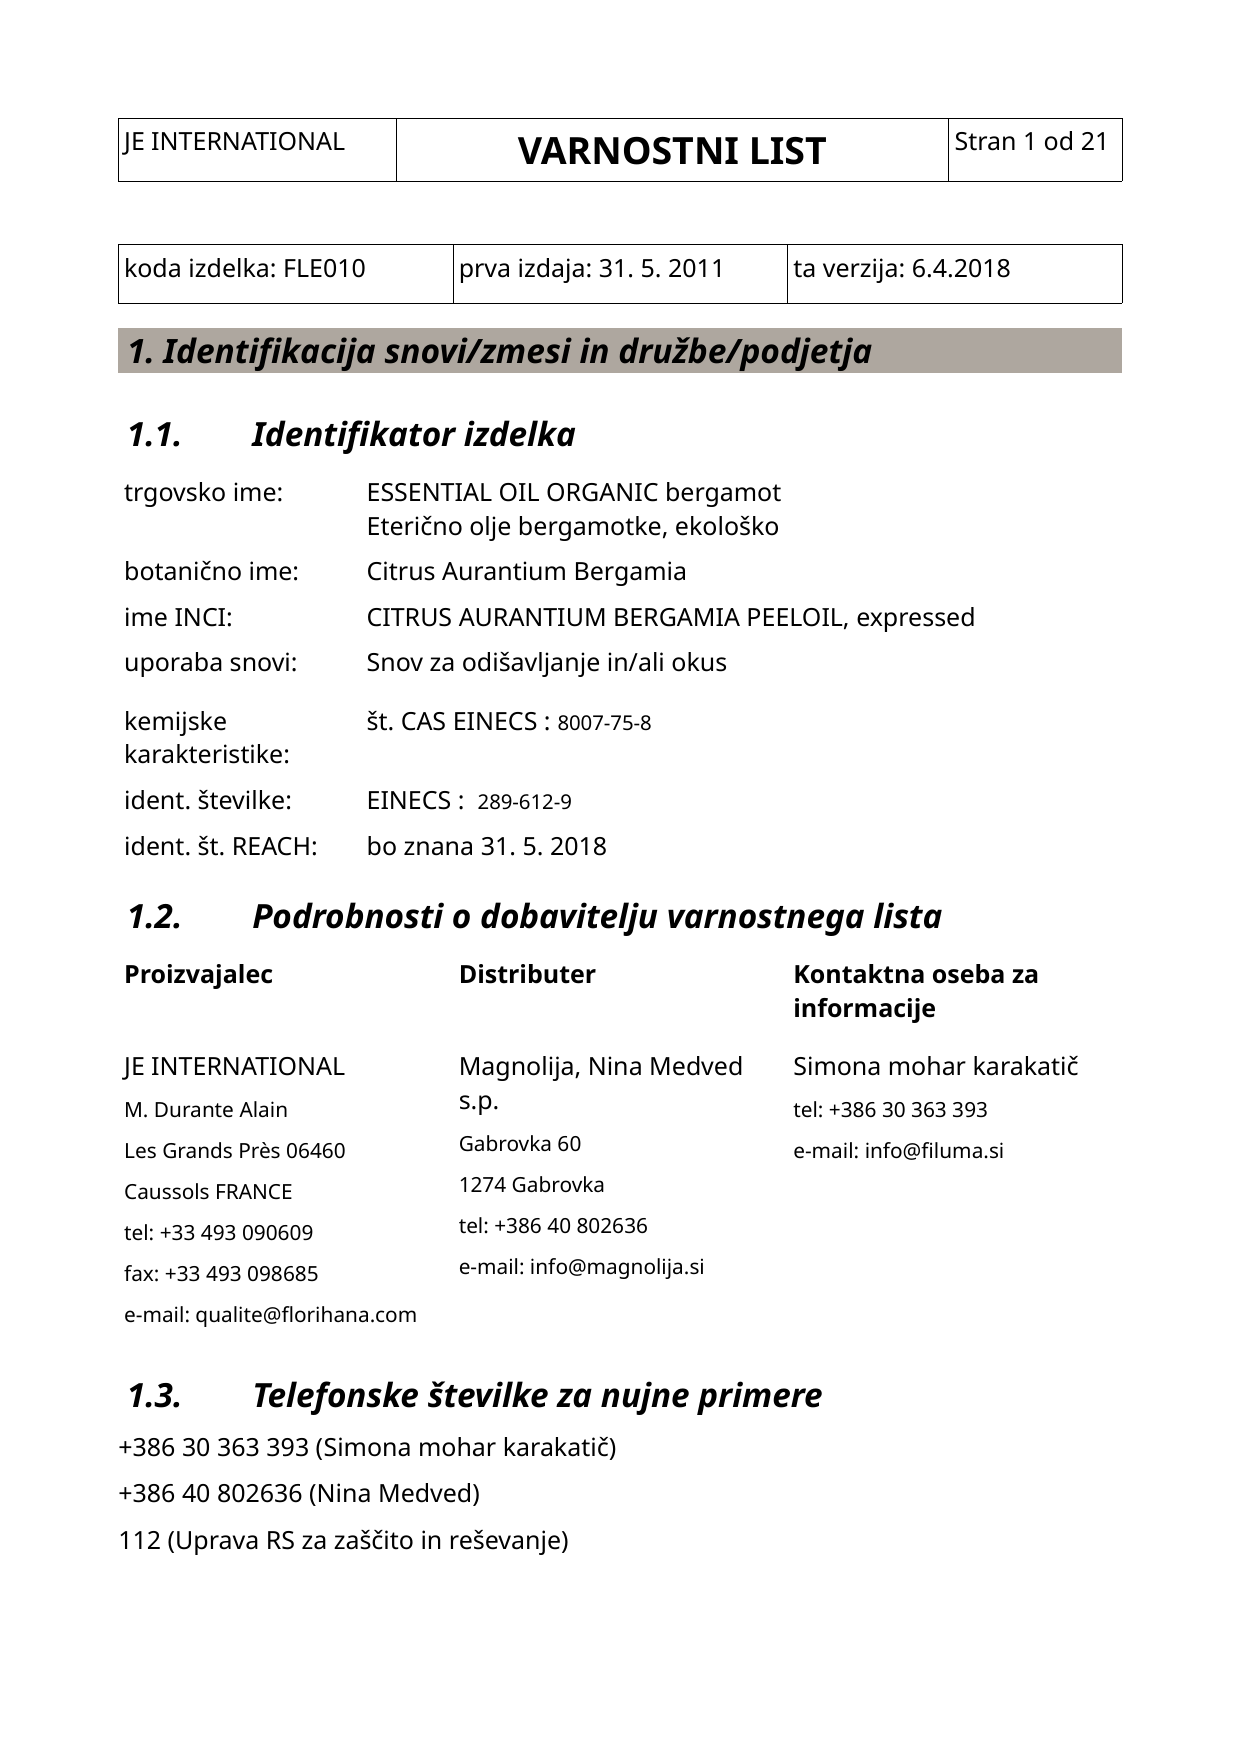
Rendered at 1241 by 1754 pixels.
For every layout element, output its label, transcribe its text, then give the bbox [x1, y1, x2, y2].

table_header prva izdaja: 31. 5. 2011 [454, 245, 787, 302]
table_cell uporaba snovi: [118, 639, 361, 697]
table_cell ident. številke: [118, 777, 361, 822]
subtitle Identifikator izdelka [118, 411, 1122, 456]
table_cell ime INCI: [118, 594, 361, 639]
table_cell Snov za odišavljanje in/ali okus [361, 639, 1122, 697]
table_cell ident. št. REACH: [118, 823, 361, 868]
subtitle Identifikacija snovi/zmesi in družbe/podjetja [118, 328, 1122, 373]
table_header Proizvajalec [118, 951, 453, 1043]
subtitle Telefonske številke za nujne primere [118, 1372, 1122, 1417]
subtitle Podrobnosti o dobavitelju varnostnega lista [118, 893, 1122, 938]
table_cell JE INTERNATIONAL M. Durante Alain Les Grands Près 06460 Caussols FRANCE tel: +33 493 090609 fax: +33 493 098685 e-mail: qualite@florihana.com [118, 1043, 453, 1347]
table_cell EINECS : 289-612-9 [361, 777, 1122, 822]
text +386 40 802636 (Nina Medved) [118, 1476, 1122, 1510]
table_header koda izdelka: FLE010 [119, 245, 453, 302]
table_header trgovsko ime: [118, 469, 361, 548]
table_cell bo znana 31. 5. 2018 [361, 823, 1122, 868]
table_header Kontaktna oseba za informacije [788, 951, 1122, 1043]
table_header ESSENTIAL OIL ORGANIC bergamot Eterično olje bergamotke, ekološko [361, 469, 1122, 548]
table_cell Citrus Aurantium Bergamia [361, 548, 1122, 594]
table_cell kemijske karakteristike: [118, 698, 361, 777]
text +386 30 363 393 (Simona mohar karakatič) [118, 1429, 1122, 1464]
table_cell št. CAS EINECS : 8007-75-8 [361, 698, 1122, 777]
table_header ta verzija: 6.4.2018 [788, 245, 1122, 302]
text 112 (Uprava RS za zaščito in reševanje) [118, 1523, 1122, 1557]
table_cell botanično ime: [118, 548, 361, 594]
table_cell Magnolija, Nina Medved s.p. Gabrovka 60 1274 Gabrovka tel: +386 40 802636 e-mail: info@magnolija.si [453, 1043, 787, 1347]
table_cell Simona mohar karakatič tel: +386 30 363 393 e-mail: info@filuma.si [788, 1043, 1122, 1347]
table_header Distributer [453, 951, 787, 1043]
table_cell CITRUS AURANTIUM BERGAMIA PEELOIL, expressed [361, 594, 1122, 639]
